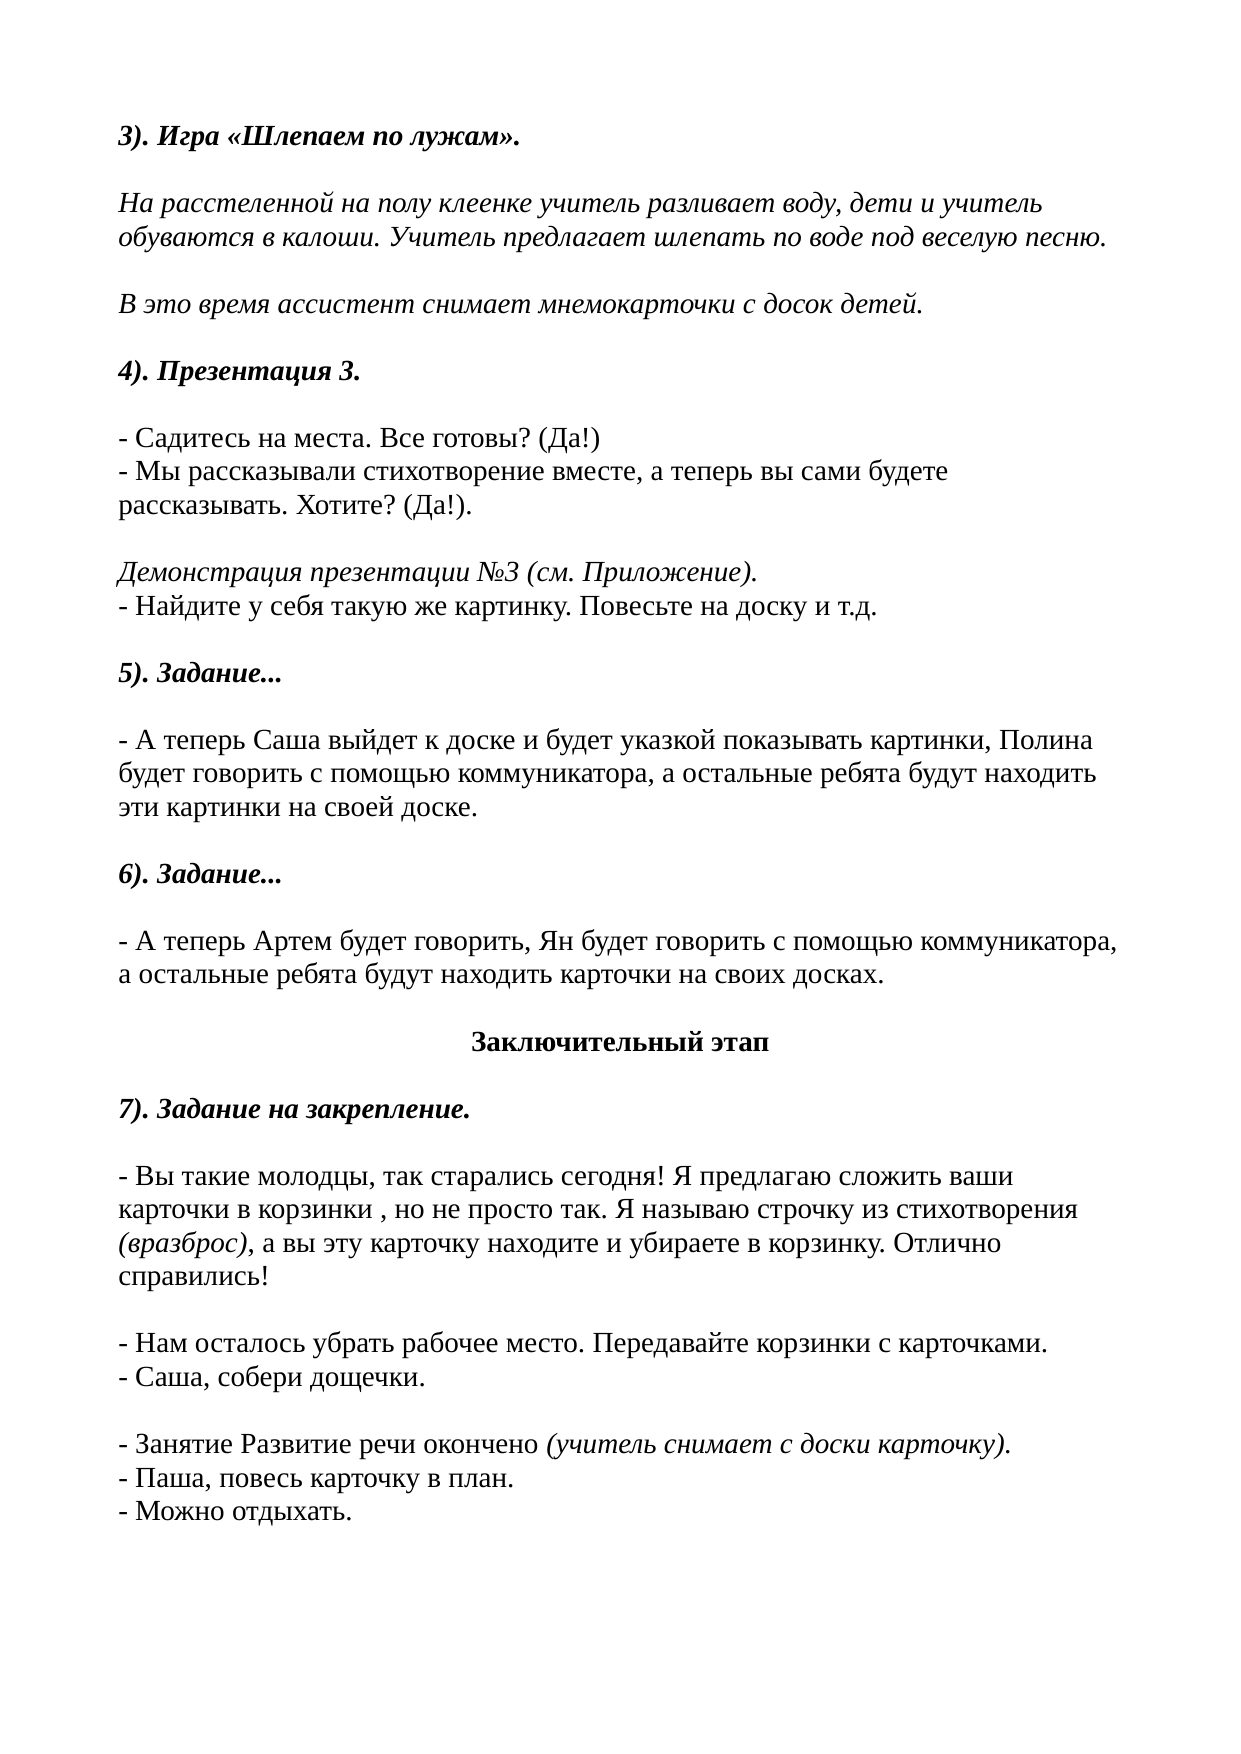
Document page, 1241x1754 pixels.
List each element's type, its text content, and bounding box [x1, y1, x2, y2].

text - Садитесь на места. Все готовы? (Да!) [118, 420, 1122, 453]
text 3). Игра «Шлепаем по лужам». [118, 118, 1122, 152]
text В это время ассистент снимает мнемокарточки с досок детей. [118, 286, 1122, 319]
text - А теперь Саша выйдет к доске и будет указкой показывать картинки, Полина будет говорить с помощью коммуникатора, а остальные ребята будут находить эти картинки на своей доске. [118, 722, 1122, 822]
text - Мы рассказывали стихотворение вместе, а теперь вы сами будете рассказывать. Хотите? (Да!). [118, 453, 1122, 521]
text - Занятие Развитие речи окончено (учитель снимает с доски карточку). [118, 1426, 1122, 1460]
text - Вы такие молодцы, так старались сегодня! Я предлагаю сложить ваши карточки в корзинки , но не просто так. Я называю строчку из стихотворения (вразброс), а вы эту карточку находите и убираете в корзинку. Отлично справились! [118, 1158, 1122, 1292]
text На расстеленной на полу клеенке учитель разливает воду, дети и учитель обуваются в калоши. Учитель предлагает шлепать по воде под веселую песню. [118, 185, 1122, 252]
text 4). Презентация 3. [118, 353, 1122, 386]
text - Нам осталось убрать рабочее место. Передавайте корзинки с карточками. [118, 1326, 1122, 1359]
text Заключительный этап [118, 1024, 1122, 1057]
text Демонстрация презентации №3 (см. Приложение). [118, 554, 1122, 588]
text - Саша, собери дощечки. [118, 1359, 1122, 1393]
text 6). Задание... [118, 856, 1122, 889]
text - Можно отдыхать. [118, 1493, 1122, 1527]
text 7). Задание на закрепление. [118, 1091, 1122, 1124]
text - А теперь Артем будет говорить, Ян будет говорить с помощью коммуникатора, а остальные ребята будут находить карточки на своих досках. [118, 923, 1122, 990]
text - Паша, повесь карточку в план. [118, 1460, 1122, 1493]
text 5). Задание... [118, 655, 1122, 688]
text - Найдите у себя такую же картинку. Повесьте на доску и т.д. [118, 588, 1122, 621]
